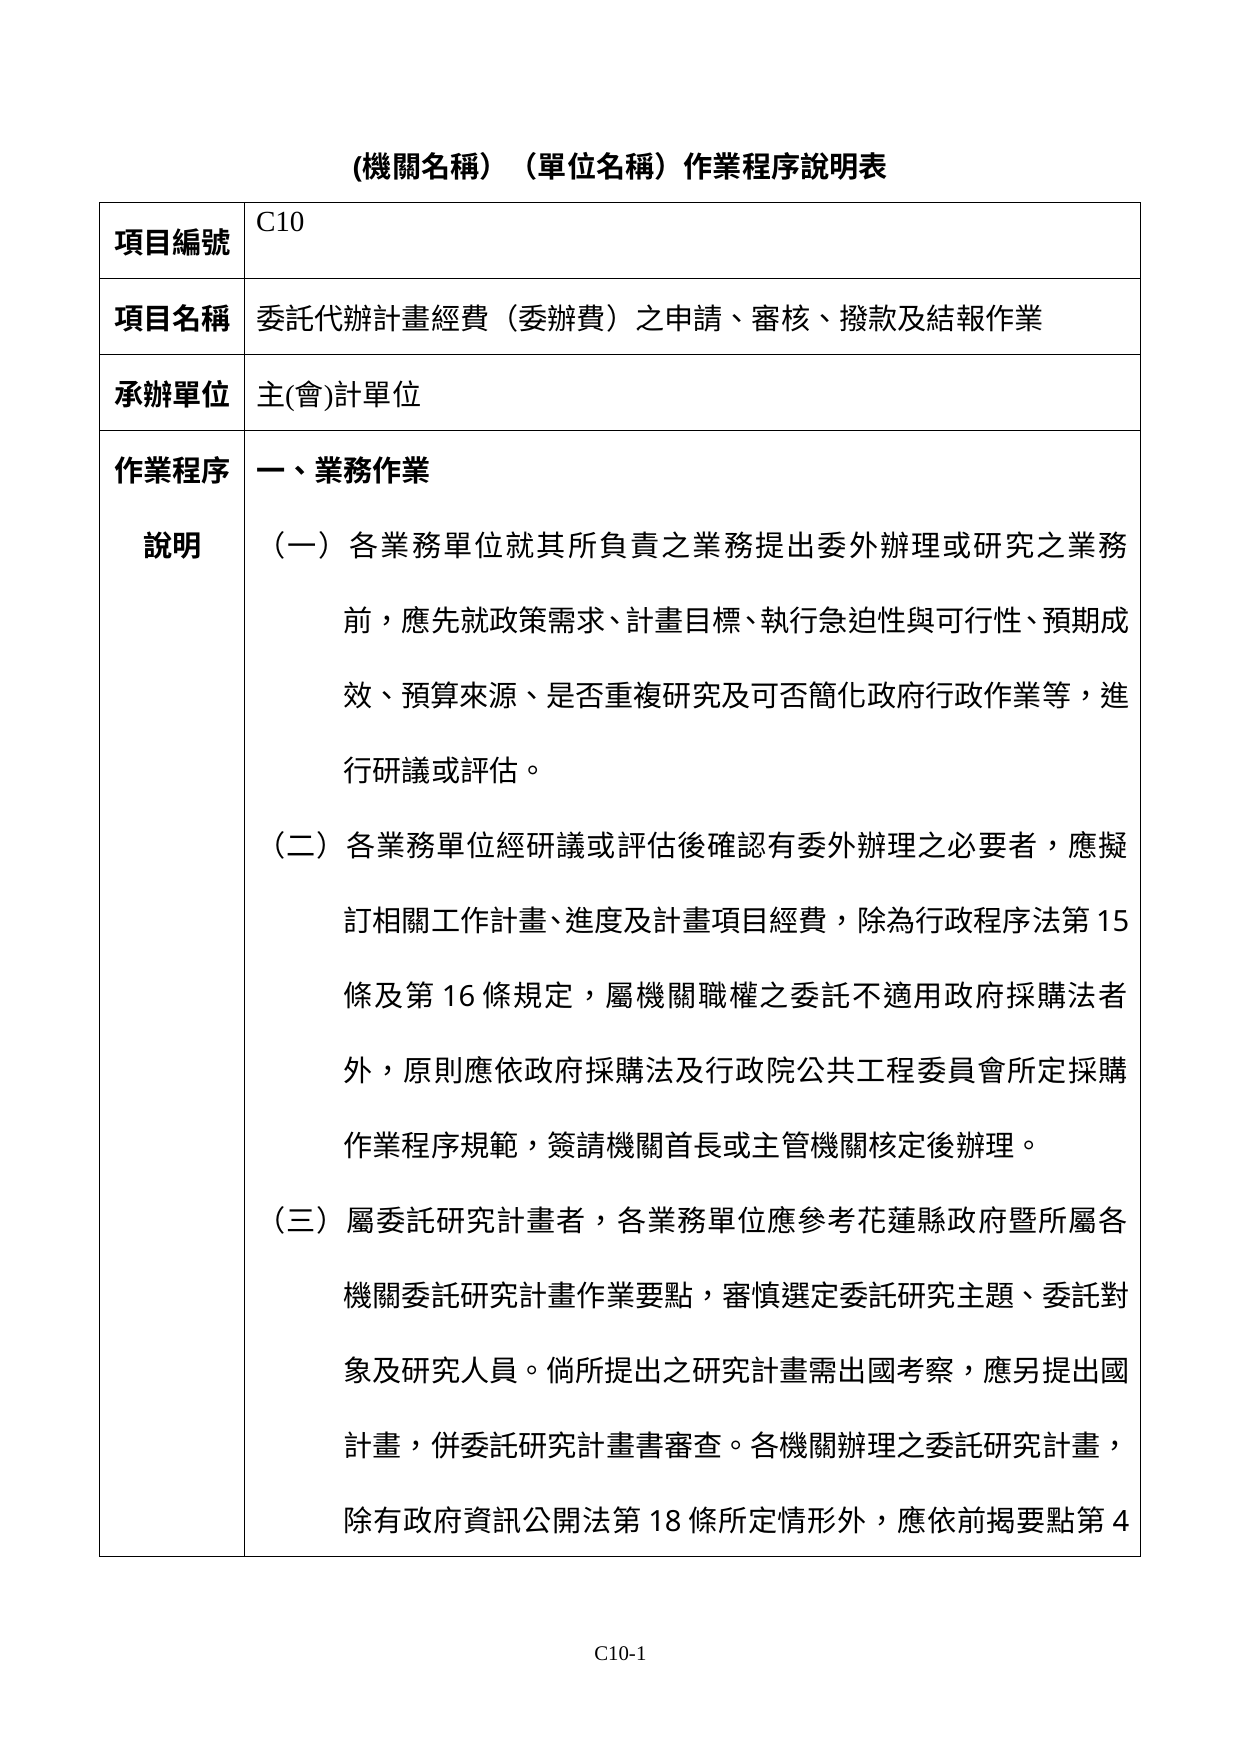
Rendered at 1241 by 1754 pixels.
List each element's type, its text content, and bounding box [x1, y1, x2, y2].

table_cell 承辦單位 [100, 355, 244, 430]
table_cell 委託代辦計畫經費（委辦費）之申請、審核、撥款及結報作業 [245, 279, 1140, 354]
table_cell 項目名稱 [100, 279, 244, 354]
table_cell 作業程序 說明 [100, 431, 244, 1556]
table_header C10 [245, 203, 1140, 278]
table_header 項目編號 [100, 203, 244, 278]
table_cell 一、業務作業 （一）各業務單位就其所負責之業務提出委外辦理或研究之業務前，應先就政策需求、計畫目標、執行急迫性與可行性、預期成效、預算來源、是否重複研究及可否簡化政府行政作業等，進行研議或評估。 （二）各業務單位經研議或評估後確認有委外辦理之必要者，應擬訂相關工作計畫、進度及計畫項目經費，除為行政程序法第15條及第16條規定，屬機關職權之委託不適用政府採購法者外，原則應依政府採購法及行政院公共工程委員會所定採購作業程序規範，簽請機關首長或主管機關核定後辦理。 （三）屬委託研究計畫者，各業務單位應參考花蓮縣政府暨所屬各機關委託研究計畫作業要點，審慎選定委託研究主題、委託對象及研究人員。倘所提出之研究計畫需出國考察，應另提出國計畫，併委託研究計畫書審查。各機關辦理之委託研究計畫，除有政府資訊公開法第18條所定情形外，應依前揭要點第4 [245, 431, 1140, 1556]
table_cell 主(會)計單位 [245, 355, 1140, 430]
text (機關名稱）（單位名稱）作業程序說明表 [118, 127, 1122, 202]
